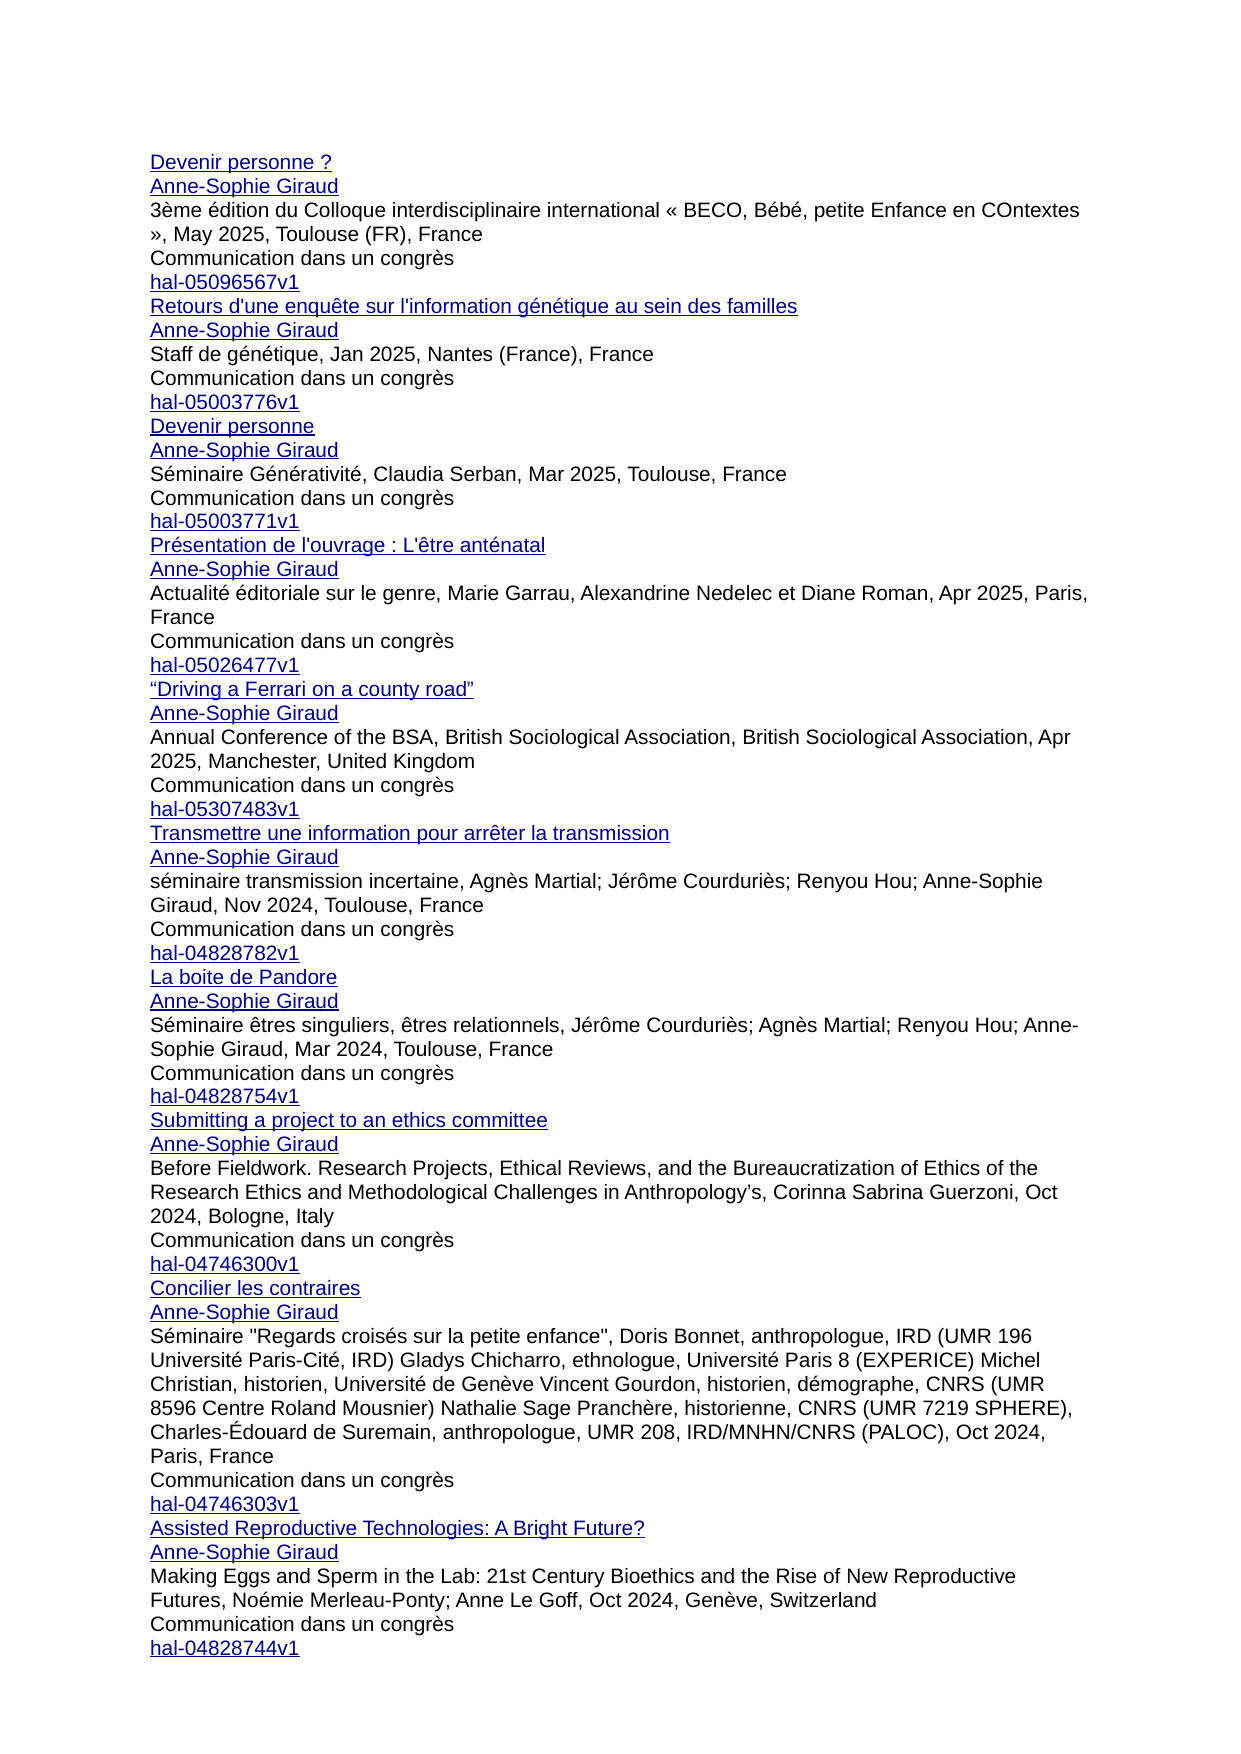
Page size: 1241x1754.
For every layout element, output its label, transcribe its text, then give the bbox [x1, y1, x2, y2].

table_cell Devenir personne Anne-Sophie Giraud Séminaire Générativité, Claudia Serban, Mar 2025, Toulouse, France Communication dans un congrès hal-05003771v1 [150, 414, 1090, 533]
table_cell Concilier les contraires Anne-Sophie Giraud Séminaire "Regards croisés sur la petite enfance", Doris Bonnet, anthropologue, IRD (UMR 196 Université Paris-Cité, IRD) Gladys Chicharro, ethnologue, Université Paris 8 (EXPERICE) Michel Christian, historien, Université de Genève Vincent Gourdon, historien, démographe, CNRS (UMR 8596 Centre Roland Mousnier) Nathalie Sage Pranchère, historienne, CNRS (UMR 7219 SPHERE), Charles-Édouard de Suremain, anthropologue, UMR 208, IRD/MNHN/CNRS (PALOC), Oct 2024, Paris, France Communication dans un congrès hal-04746303v1 [150, 1276, 1090, 1516]
table_cell Retours d'une enquête sur l'information génétique au sein des familles Anne-Sophie Giraud Staff de génétique, Jan 2025, Nantes (France), France Communication dans un congrès hal-05003776v1 [150, 294, 1090, 413]
table_cell Submitting a project to an ethics committee Anne-Sophie Giraud Before Fieldwork. Research Projects, Ethical Reviews, and the Bureaucratization of Ethics of the Research Ethics and Methodological Challenges in Anthropology’s, Corinna Sabrina Guerzoni, Oct 2024, Bologne, Italy Communication dans un congrès hal-04746300v1 [150, 1108, 1090, 1276]
table_cell Devenir personne ? Anne-Sophie Giraud 3ème édition du Colloque interdisciplinaire international « BECO, Bébé, petite Enfance en COntextes », May 2025, Toulouse (FR), France Communication dans un congrès hal-05096567v1 [150, 150, 1090, 294]
table_cell “Driving a Ferrari on a county road” Anne-Sophie Giraud Annual Conference of the BSA, British Sociological Association, British Sociological Association, Apr 2025, Manchester, United Kingdom Communication dans un congrès hal-05307483v1 [150, 677, 1090, 821]
table_cell Transmettre une information pour arrêter la transmission Anne-Sophie Giraud séminaire transmission incertaine, Agnès Martial; Jérôme Courduriès; Renyou Hou; Anne-Sophie Giraud, Nov 2024, Toulouse, France Communication dans un congrès hal-04828782v1 [150, 821, 1090, 964]
table_cell Présentation de l'ouvrage : L'être anténatal Anne-Sophie Giraud Actualité éditoriale sur le genre, Marie Garrau, Alexandrine Nedelec et Diane Roman, Apr 2025, Paris, France Communication dans un congrès hal-05026477v1 [150, 533, 1090, 677]
table_cell Assisted Reproductive Technologies: A Bright Future? Anne-Sophie Giraud Making Eggs and Sperm in the Lab: 21st Century Bioethics and the Rise of New Reproductive Futures, Noémie Merleau-Ponty; Anne Le Goff, Oct 2024, Genève, Switzerland Communication dans un congrès hal-04828744v1 [150, 1516, 1090, 1659]
table_cell La boite de Pandore Anne-Sophie Giraud Séminaire êtres singuliers, êtres relationnels, Jérôme Courduriès; Agnès Martial; Renyou Hou; Anne-Sophie Giraud, Mar 2024, Toulouse, France Communication dans un congrès hal-04828754v1 [150, 965, 1090, 1108]
